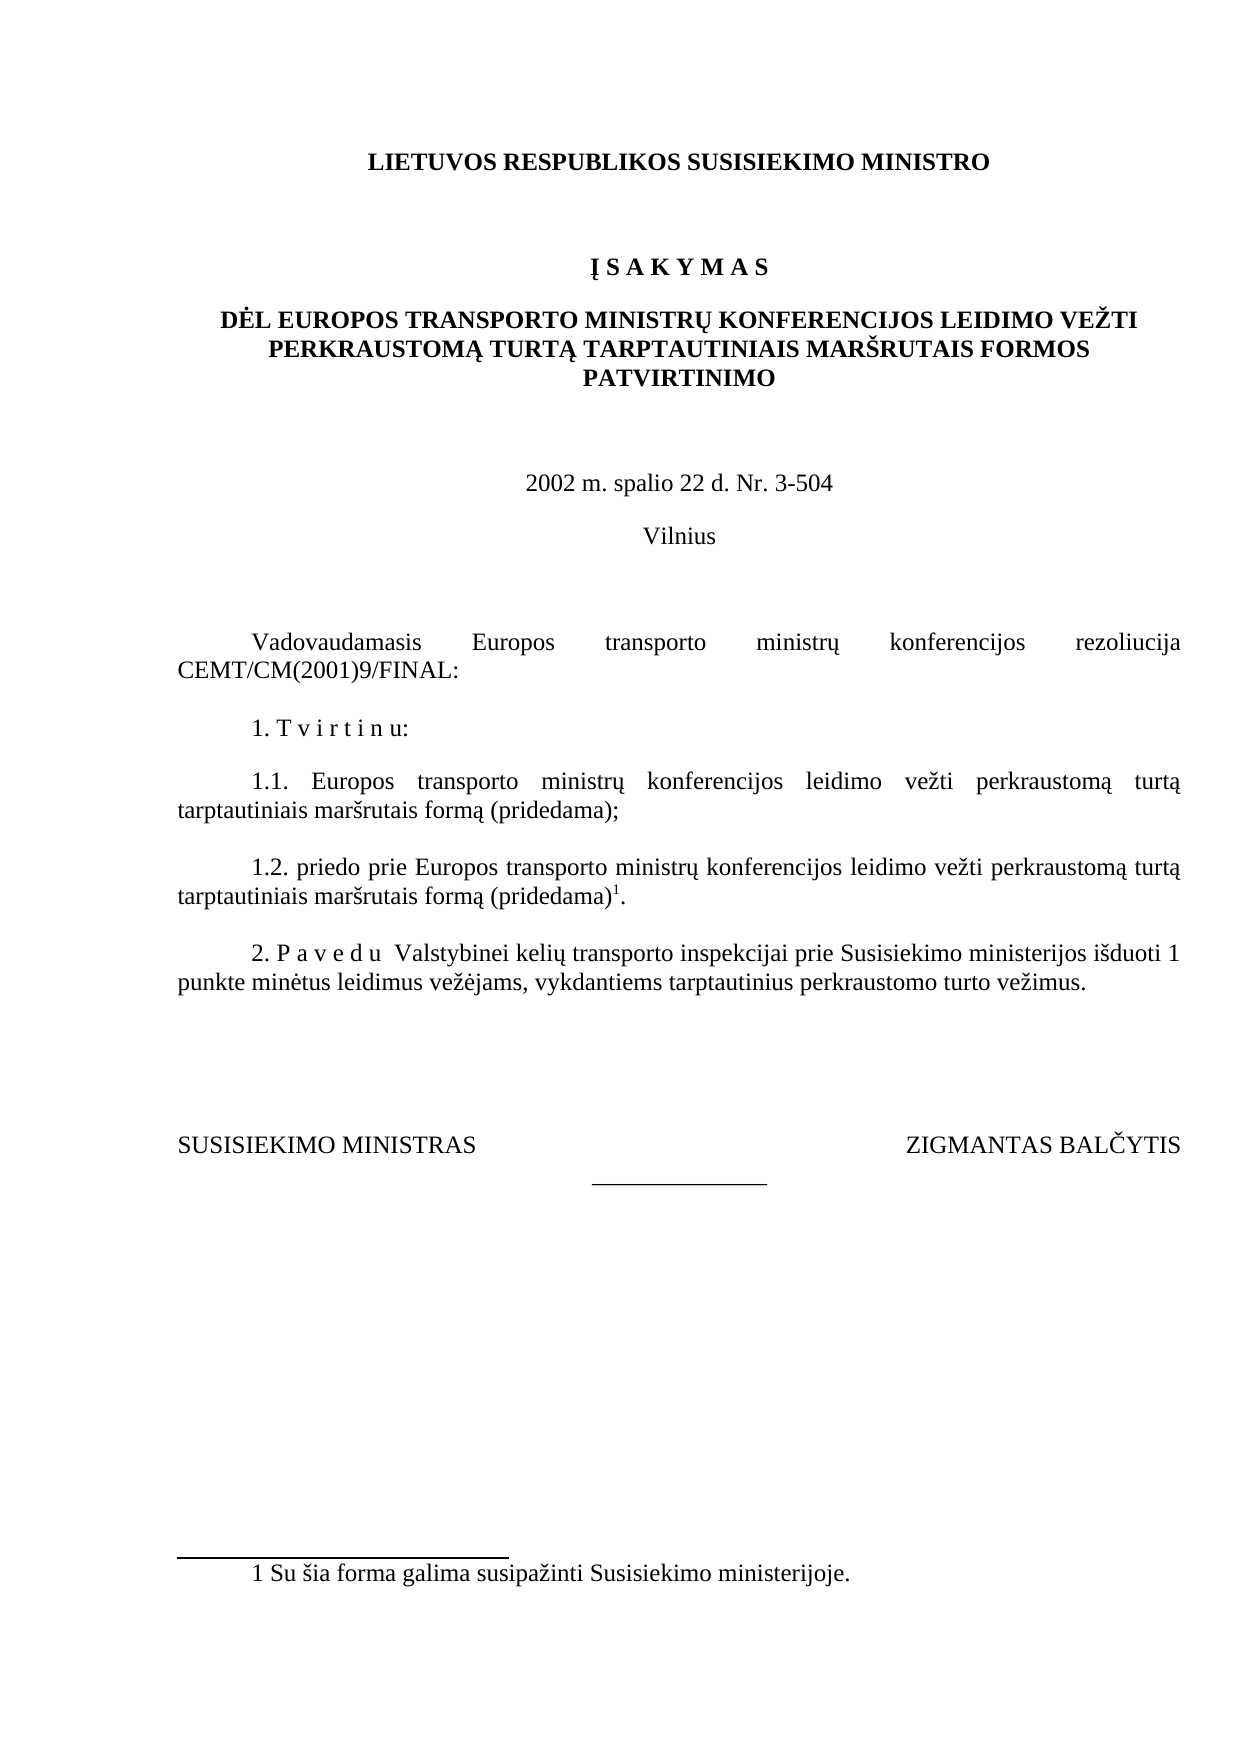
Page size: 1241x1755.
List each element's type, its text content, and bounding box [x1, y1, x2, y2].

text DĖL EUROPOS TRANSPORTO MINISTRŲ KONFERENCIJOS LEIDIMO VEŽTI PERKRAUSTOMĄ TURTĄ TARPTAUTINIAIS MARŠRUTAIS FORMOS PATVIRTINIMO [177, 305, 1181, 392]
text 1.1. Europos transporto ministrų konferencijos leidimo vežti perkraustomą turtą tarptautiniais maršrutais formą (pridedama); [177, 766, 1181, 823]
text Susisiekimo Ministras Zigmantas Balčytis [177, 1130, 1181, 1159]
text Vilnius [177, 521, 1181, 550]
text 2002 m. spalio 22 d. Nr. 3-504 [177, 468, 1181, 497]
text Į S A K Y M A S [177, 252, 1181, 281]
text 1.2. priedo prie Europos transporto ministrų konferencijos leidimo vežti perkraustomą turtą tarptautiniais maršrutais formą (pridedama). [177, 852, 1181, 910]
text Vadovaudamasis Europos transporto ministrų konferencijos rezoliucija CEMT/CM(2001)9/FINAL: [177, 627, 1181, 684]
text LIETUVOS RESPUBLIKOS SUSISIEKIMO MINISTRO [177, 147, 1181, 176]
text 1. Tvirtinu: [177, 713, 1181, 742]
text 2. Pavedu Valstybinei kelių transporto inspekcijai prie Susisiekimo ministerijos išduoti 1 punkte minėtus leidimus vežėjams, vykdantiems tarptautinius perkraustomo turto vežimus. [177, 938, 1181, 996]
text ______________ [177, 1159, 1181, 1188]
text Su šia forma galima susipažinti Susisiekimo ministerijoje. [177, 1558, 1181, 1587]
